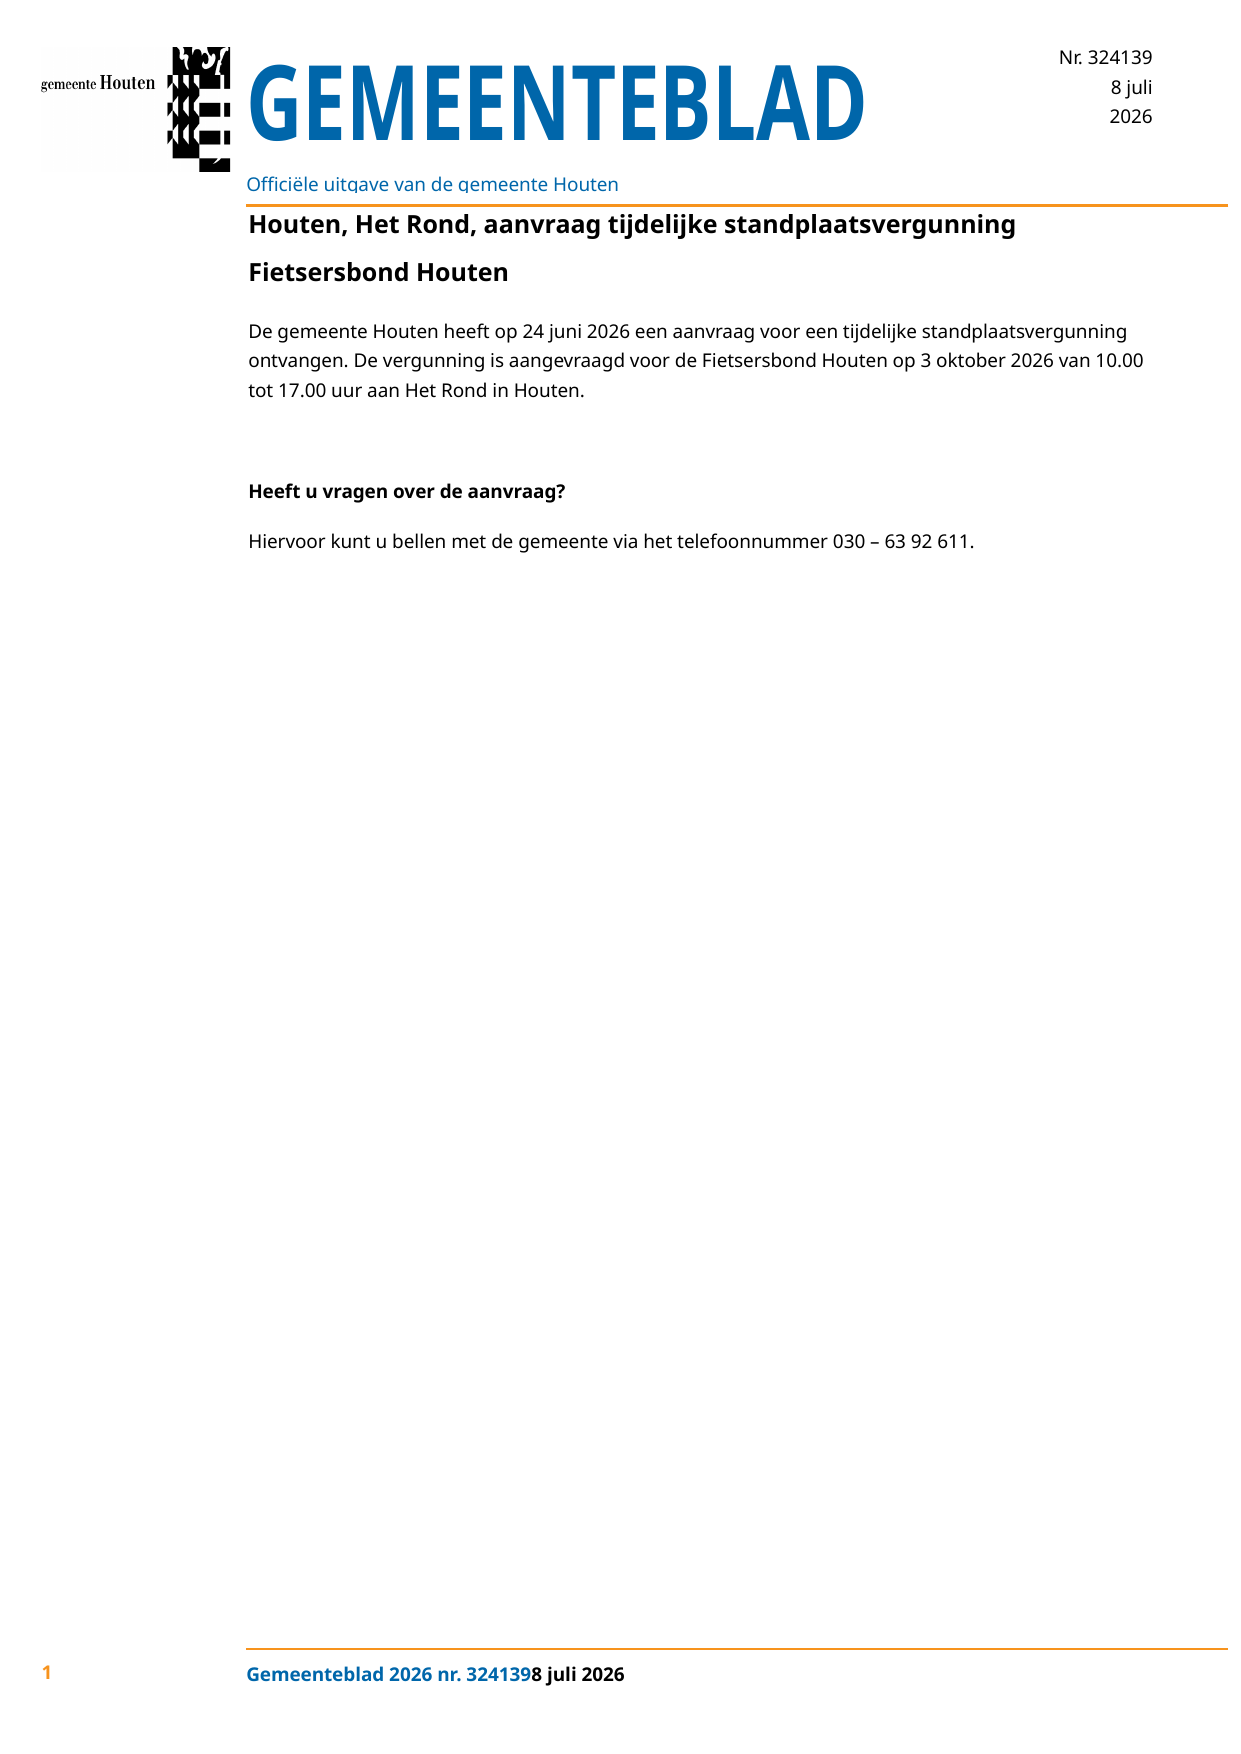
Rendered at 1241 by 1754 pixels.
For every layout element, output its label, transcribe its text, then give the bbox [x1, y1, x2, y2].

text De gemeente Houten heeft op 24 juni 2026 een aanvraag voor een tijdelijke standplaatsvergunning ontvangen. De vergunning is aangevraagd voor de Fietsersbond Houten op 3 oktober 2026 van 10.00 tot 17.00 uur aan Het Rond in Houten. [248, 318, 1152, 403]
picture [41, 47, 231, 172]
text Heeft u vragen over de aanvraag? [248, 478, 1152, 504]
text Hiervoor kunt u bellen met de gemeente via het telefoonnummer 030 – 63 92 611. [248, 528, 1152, 554]
text Houten, Het Rond, aanvraag tijdelijke standplaatsvergunning Fietsersbond Houten [248, 207, 1152, 288]
